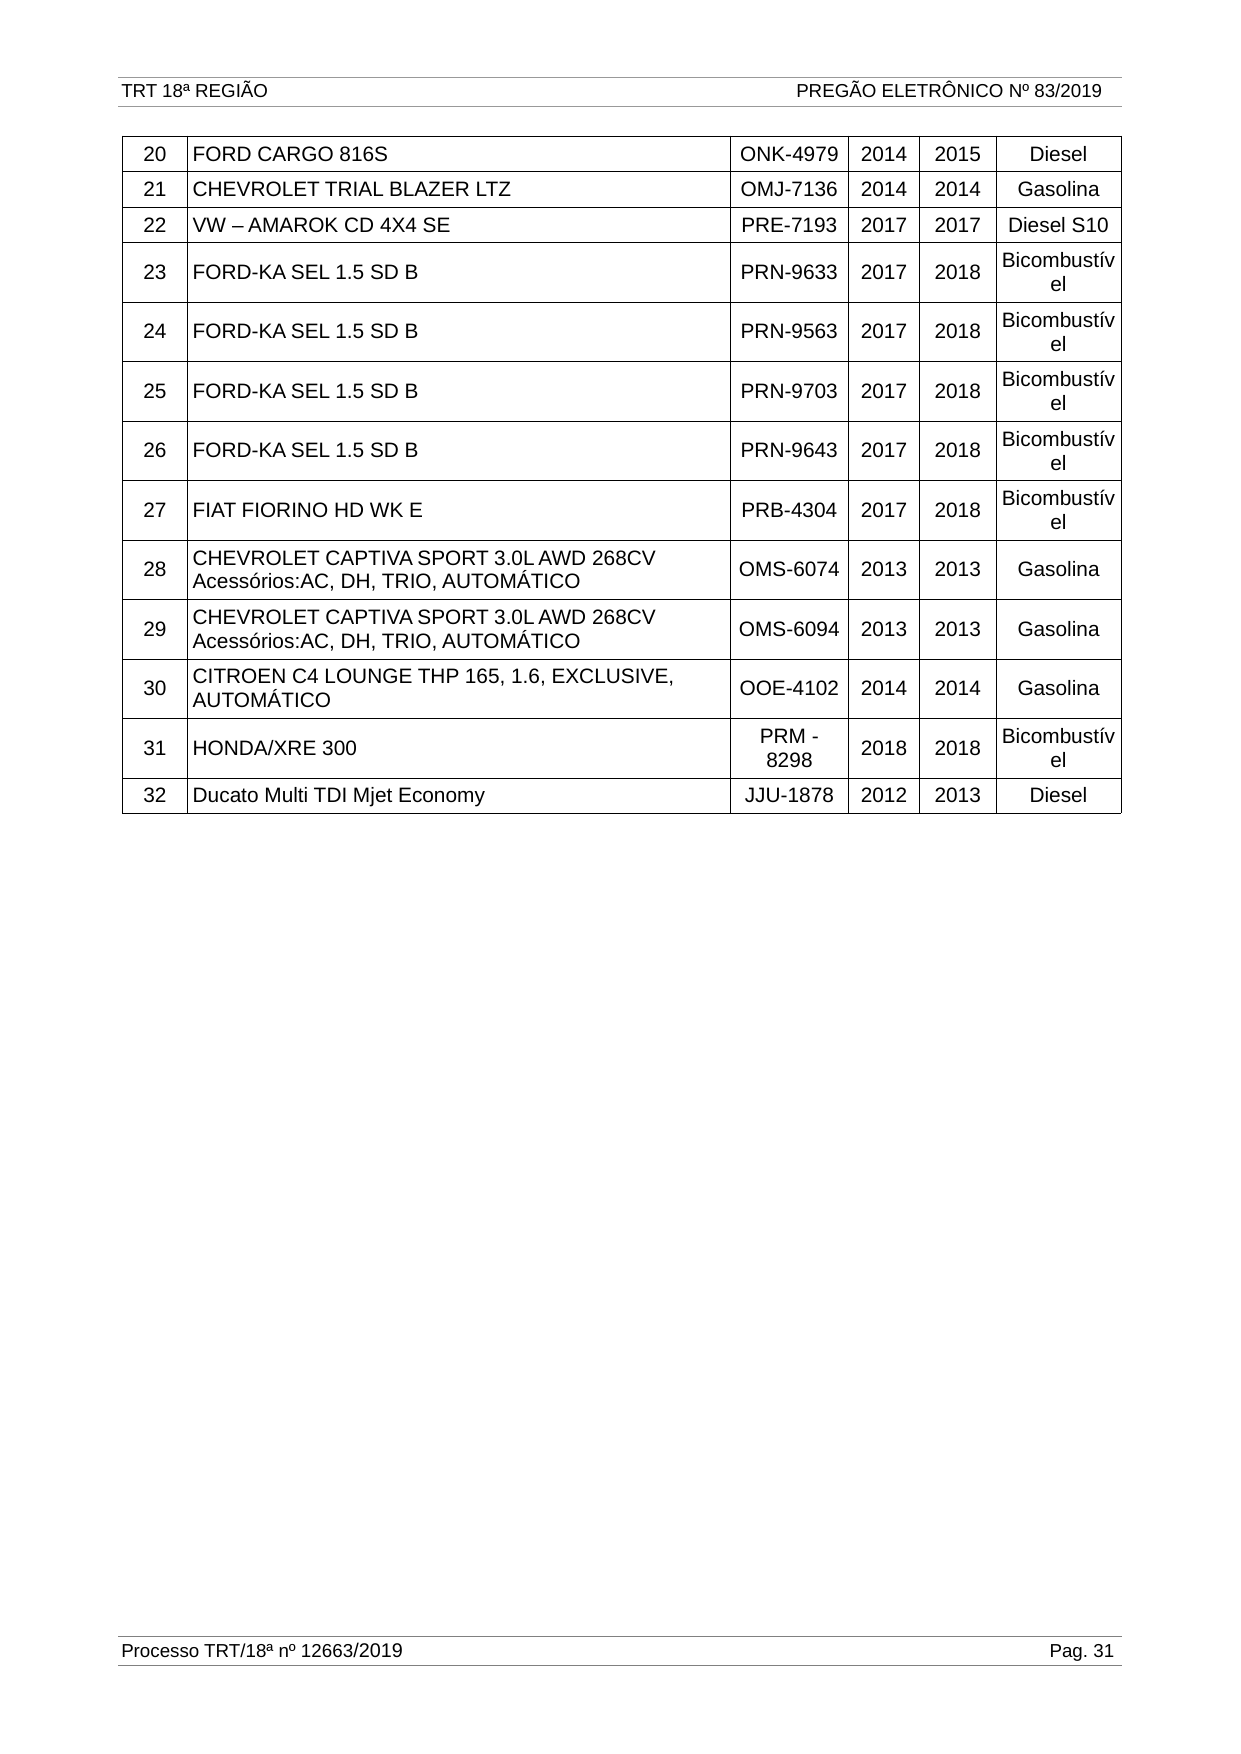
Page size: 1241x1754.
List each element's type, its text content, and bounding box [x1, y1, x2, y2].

table_cell 2018 [920, 481, 996, 539]
table_cell FORD-KA SEL 1.5 SD B [188, 243, 730, 302]
table_cell PRB-4304 [731, 481, 848, 539]
table_cell FORD-KA SEL 1.5 SD B [188, 422, 730, 480]
table_cell Bicombustível [997, 422, 1121, 480]
table_cell 2013 [920, 779, 996, 813]
table_cell FORD-KA SEL 1.5 SD B [188, 362, 730, 421]
table_cell ONK-4979 [731, 137, 848, 171]
table_cell FIAT FIORINO HD WK E [188, 481, 730, 539]
table_cell CHEVROLET CAPTIVA SPORT 3.0L AWD 268CV Acessórios:AC, DH, TRIO, AUTOMÁTICO [188, 541, 730, 599]
table_cell OMS-6074 [731, 541, 848, 599]
table_cell CHEVROLET CAPTIVA SPORT 3.0L AWD 268CV Acessórios:AC, DH, TRIO, AUTOMÁTICO [188, 600, 730, 658]
table_cell 28 [123, 541, 187, 599]
table_cell PRN-9643 [731, 422, 848, 480]
table_cell 2018 [849, 719, 919, 777]
table_cell PRM - 8298 [731, 719, 848, 777]
table_cell OMJ-7136 [731, 172, 848, 207]
table_cell 25 [123, 362, 187, 421]
table_cell 2013 [849, 541, 919, 599]
table_cell 23 [123, 243, 187, 302]
table_cell OOE-4102 [731, 660, 848, 718]
table_cell 2014 [920, 172, 996, 207]
table_cell 2017 [849, 243, 919, 302]
table_cell 22 [123, 208, 187, 242]
table_cell 27 [123, 481, 187, 539]
table_cell 2014 [849, 137, 919, 171]
table_cell PRN-9703 [731, 362, 848, 421]
table_cell Diesel [997, 779, 1121, 813]
table_cell 24 [123, 303, 187, 361]
table_cell 2015 [920, 137, 996, 171]
table_cell PRE-7193 [731, 208, 848, 242]
table_cell VW – AMAROK CD 4X4 SE [188, 208, 730, 242]
table_cell Diesel S10 [997, 208, 1121, 242]
table_cell 2017 [849, 481, 919, 539]
table_cell Gasolina [997, 172, 1121, 207]
table_cell FORD-KA SEL 1.5 SD B [188, 303, 730, 361]
table_cell Ducato Multi TDI Mjet Economy [188, 779, 730, 813]
table_cell 31 [123, 719, 187, 777]
table_cell CHEVROLET TRIAL BLAZER LTZ [188, 172, 730, 207]
table_cell 2017 [849, 422, 919, 480]
table_cell 29 [123, 600, 187, 658]
table_cell 2018 [920, 243, 996, 302]
table_cell 2017 [920, 208, 996, 242]
table_cell 2017 [849, 303, 919, 361]
table_cell 30 [123, 660, 187, 718]
table_cell 32 [123, 779, 187, 813]
table_cell 2018 [920, 303, 996, 361]
table_cell 2014 [920, 660, 996, 718]
table_cell 2014 [849, 660, 919, 718]
table_cell JJU-1878 [731, 779, 848, 813]
table_cell Gasolina [997, 600, 1121, 658]
table_cell 2013 [920, 541, 996, 599]
table_cell 2017 [849, 362, 919, 421]
table_cell Bicombustível [997, 303, 1121, 361]
table_cell Diesel [997, 137, 1121, 171]
table_cell Bicombustível [997, 719, 1121, 777]
table_cell 20 [123, 137, 187, 171]
table_cell OMS-6094 [731, 600, 848, 658]
table_cell 2018 [920, 422, 996, 480]
table_cell Gasolina [997, 660, 1121, 718]
table_cell PRN-9633 [731, 243, 848, 302]
table_cell Bicombustível [997, 243, 1121, 302]
table_cell HONDA/XRE 300 [188, 719, 730, 777]
table_cell 2014 [849, 172, 919, 207]
table_cell 2013 [849, 600, 919, 658]
table_cell 2012 [849, 779, 919, 813]
table_cell Bicombustível [997, 481, 1121, 539]
table_cell Gasolina [997, 541, 1121, 599]
table_cell 2013 [920, 600, 996, 658]
table_cell 2018 [920, 362, 996, 421]
table_cell 26 [123, 422, 187, 480]
table_cell FORD CARGO 816S [188, 137, 730, 171]
table_cell CITROEN C4 LOUNGE THP 165, 1.6, EXCLUSIVE, AUTOMÁTICO [188, 660, 730, 718]
table_cell PRN-9563 [731, 303, 848, 361]
table_cell Bicombustível [997, 362, 1121, 421]
table_cell 2017 [849, 208, 919, 242]
table_cell 2018 [920, 719, 996, 777]
table_cell 21 [123, 172, 187, 207]
